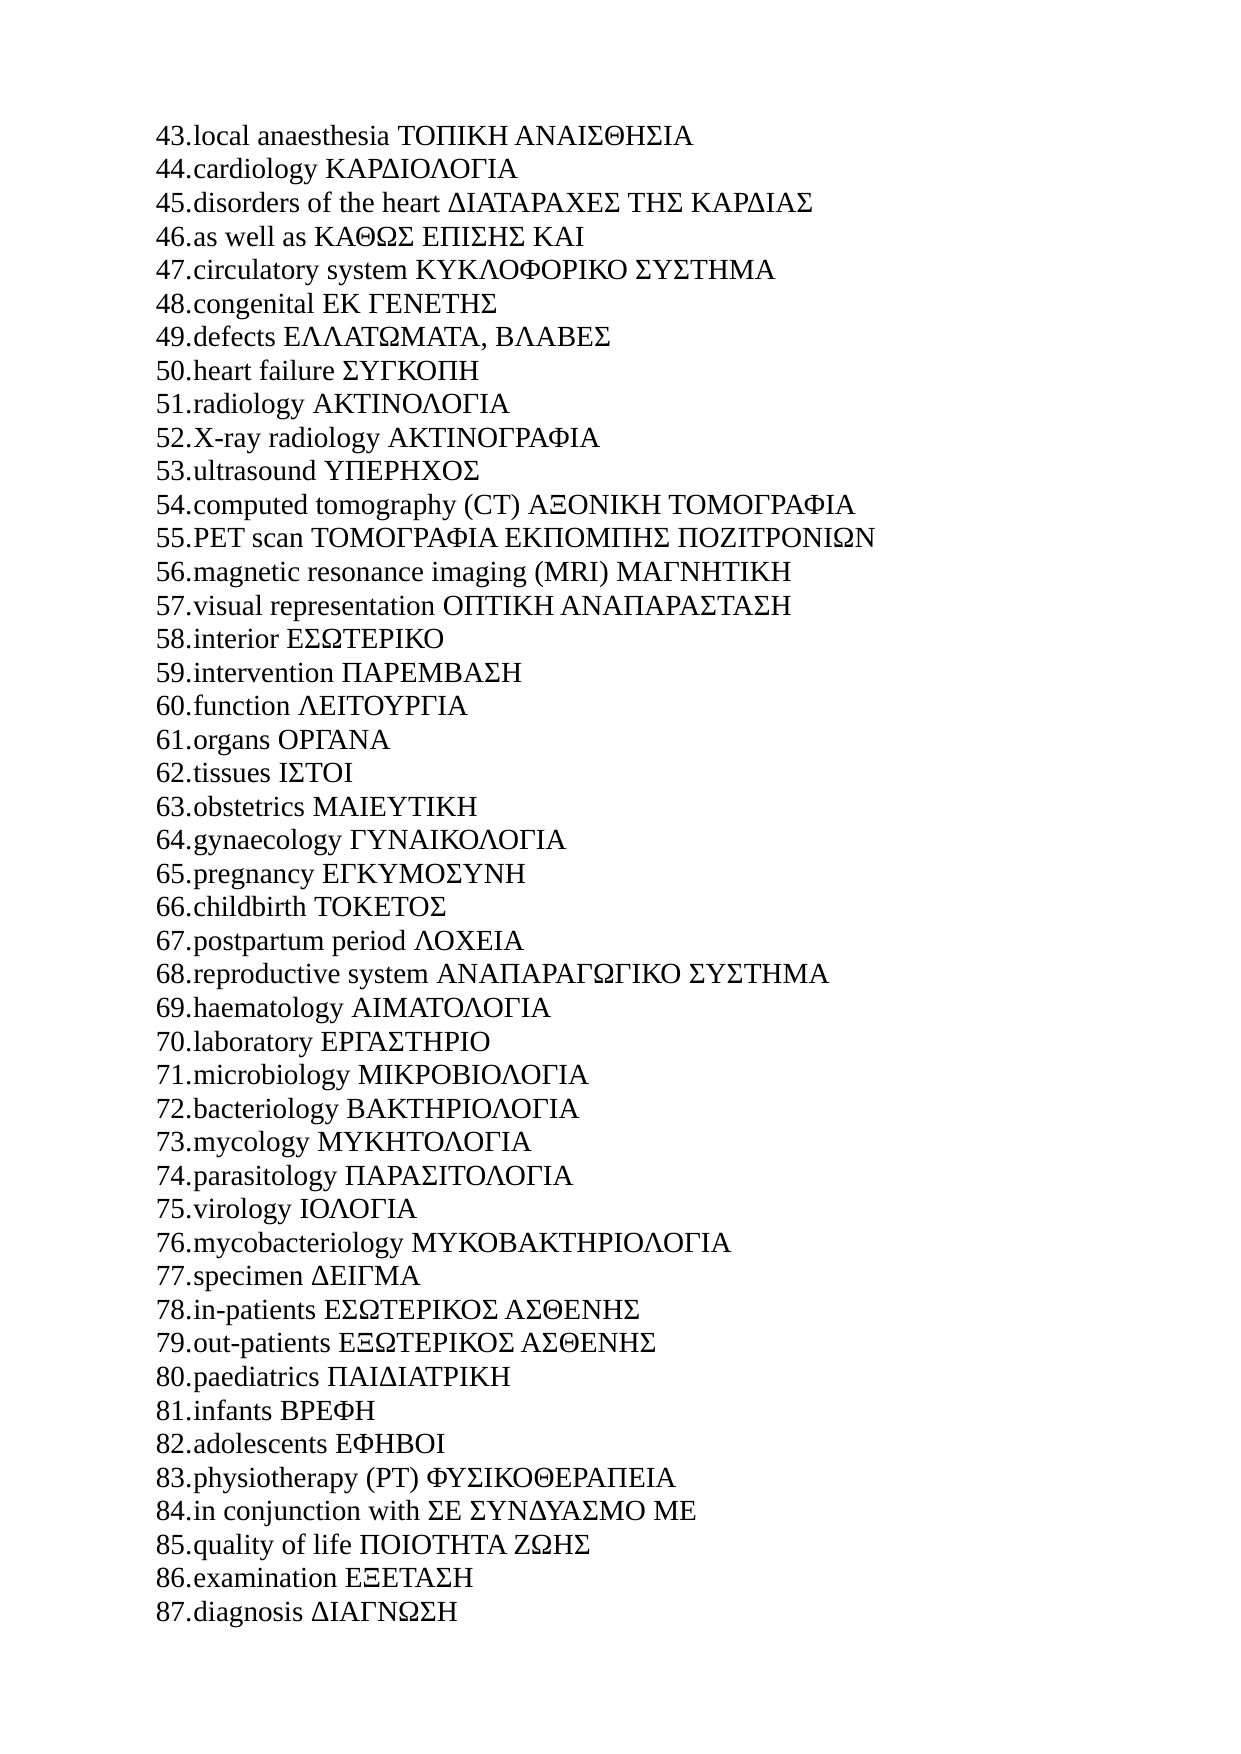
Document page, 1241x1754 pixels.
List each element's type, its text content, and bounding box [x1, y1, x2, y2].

list virology ΙΟΛΟΓΙΑ [156, 1191, 1122, 1225]
list X-ray radiology ΑΚΤΙΝΟΓΡΑΦΙΑ [156, 420, 1122, 453]
list circulatory system ΚΥΚΛΟΦΟΡΙΚΟ ΣΥΣΤΗΜΑ [156, 252, 1122, 286]
list computed tomography (CT) ΑΞΟΝΙΚΗ ΤΟΜΟΓΡΑΦΙΑ [156, 487, 1122, 521]
list magnetic resonance imaging (MRI) ΜΑΓΝΗΤΙΚΗ [156, 554, 1122, 588]
list ultrasound ΥΠΕΡΗΧΟΣ [156, 453, 1122, 487]
list visual representation ΟΠΤΙΚΗ ΑΝΑΠΑΡΑΣΤΑΣΗ [156, 588, 1122, 621]
list paediatrics ΠΑΙΔΙΑΤΡΙΚΗ [156, 1359, 1122, 1393]
list disorders of the heart ΔΙΑΤΑΡΑΧΕΣ ΤΗΣ ΚΑΡΔΙΑΣ [156, 185, 1122, 219]
list in-patients ΕΣΩΤΕΡΙΚΟΣ ΑΣΘΕΝΗΣ [156, 1292, 1122, 1326]
list postpartum period ΛΟΧΕΙΑ [156, 923, 1122, 957]
list quality of life ΠΟΙΟΤΗΤΑ ΖΩΗΣ [156, 1527, 1122, 1560]
list obstetrics ΜΑΙΕΥΤΙΚΗ [156, 789, 1122, 822]
list function ΛΕΙΤΟΥΡΓΙΑ [156, 688, 1122, 722]
list interior ΕΣΩΤΕΡΙΚΟ [156, 621, 1122, 655]
list bacteriology ΒΑΚΤΗΡΙΟΛΟΓΙΑ [156, 1091, 1122, 1124]
list parasitology ΠΑΡΑΣΙΤΟΛΟΓΙΑ [156, 1158, 1122, 1191]
list intervention ΠΑΡΕΜΒΑΣΗ [156, 655, 1122, 688]
list diagnosis ΔΙΑΓΝΩΣΗ [156, 1594, 1122, 1627]
list laboratory ΕΡΓΑΣΤΗΡΙΟ [156, 1024, 1122, 1057]
list local anaesthesia ΤΟΠΙΚΗ ΑΝΑΙΣΘΗΣΙΑ [156, 118, 1122, 152]
list heart failure ΣΥΓΚΟΠΗ [156, 353, 1122, 386]
list examination ΕΞΕΤΑΣΗ [156, 1560, 1122, 1594]
list infants ΒΡΕΦΗ [156, 1393, 1122, 1426]
list microbiology ΜΙΚΡΟΒΙΟΛΟΓΙΑ [156, 1057, 1122, 1091]
list haematology ΑΙΜΑΤΟΛΟΓΙΑ [156, 990, 1122, 1024]
list out-patients ΕΞΩΤΕΡΙΚΟΣ ΑΣΘΕΝΗΣ [156, 1326, 1122, 1359]
list pregnancy ΕΓΚΥΜΟΣΥΝΗ [156, 856, 1122, 889]
list cardiology ΚΑΡΔΙΟΛΟΓΙΑ [156, 152, 1122, 185]
list gynaecology ΓΥΝΑΙΚΟΛΟΓΙΑ [156, 822, 1122, 856]
list organs ΟΡΓΑΝΑ [156, 722, 1122, 755]
list defects ΕΛΛΑΤΩΜΑΤΑ, ΒΛΑΒΕΣ [156, 319, 1122, 353]
list as well as ΚΑΘΩΣ ΕΠΙΣΗΣ ΚΑΙ [156, 219, 1122, 252]
list mycology ΜΥΚΗΤΟΛΟΓΙΑ [156, 1124, 1122, 1158]
list PET scan ΤΟΜΟΓΡΑΦΙΑ ΕΚΠΟΜΠΗΣ ΠΟΖΙΤΡΟΝΙΩΝ [156, 521, 1122, 554]
list radiology ΑΚΤΙΝΟΛΟΓΙΑ [156, 386, 1122, 420]
list childbirth ΤΟΚΕΤΟΣ [156, 889, 1122, 923]
list physiotherapy (PT) ΦΥΣΙΚΟΘΕΡΑΠΕΙΑ [156, 1460, 1122, 1493]
list congenital ΕΚ ΓΕΝΕΤΗΣ [156, 286, 1122, 319]
list reproductive system ΑΝΑΠΑΡΑΓΩΓΙΚΟ ΣΥΣΤΗΜΑ [156, 957, 1122, 990]
list mycobacteriology ΜΥΚΟΒΑΚΤΗΡΙΟΛΟΓΙΑ [156, 1225, 1122, 1258]
list specimen ΔΕΙΓΜΑ [156, 1258, 1122, 1292]
list tissues ΙΣΤΟΙ [156, 755, 1122, 789]
list in conjunction with ΣΕ ΣΥΝΔΥΑΣΜΟ ΜΕ [156, 1493, 1122, 1527]
list adolescents ΕΦΗΒΟΙ [156, 1426, 1122, 1460]
